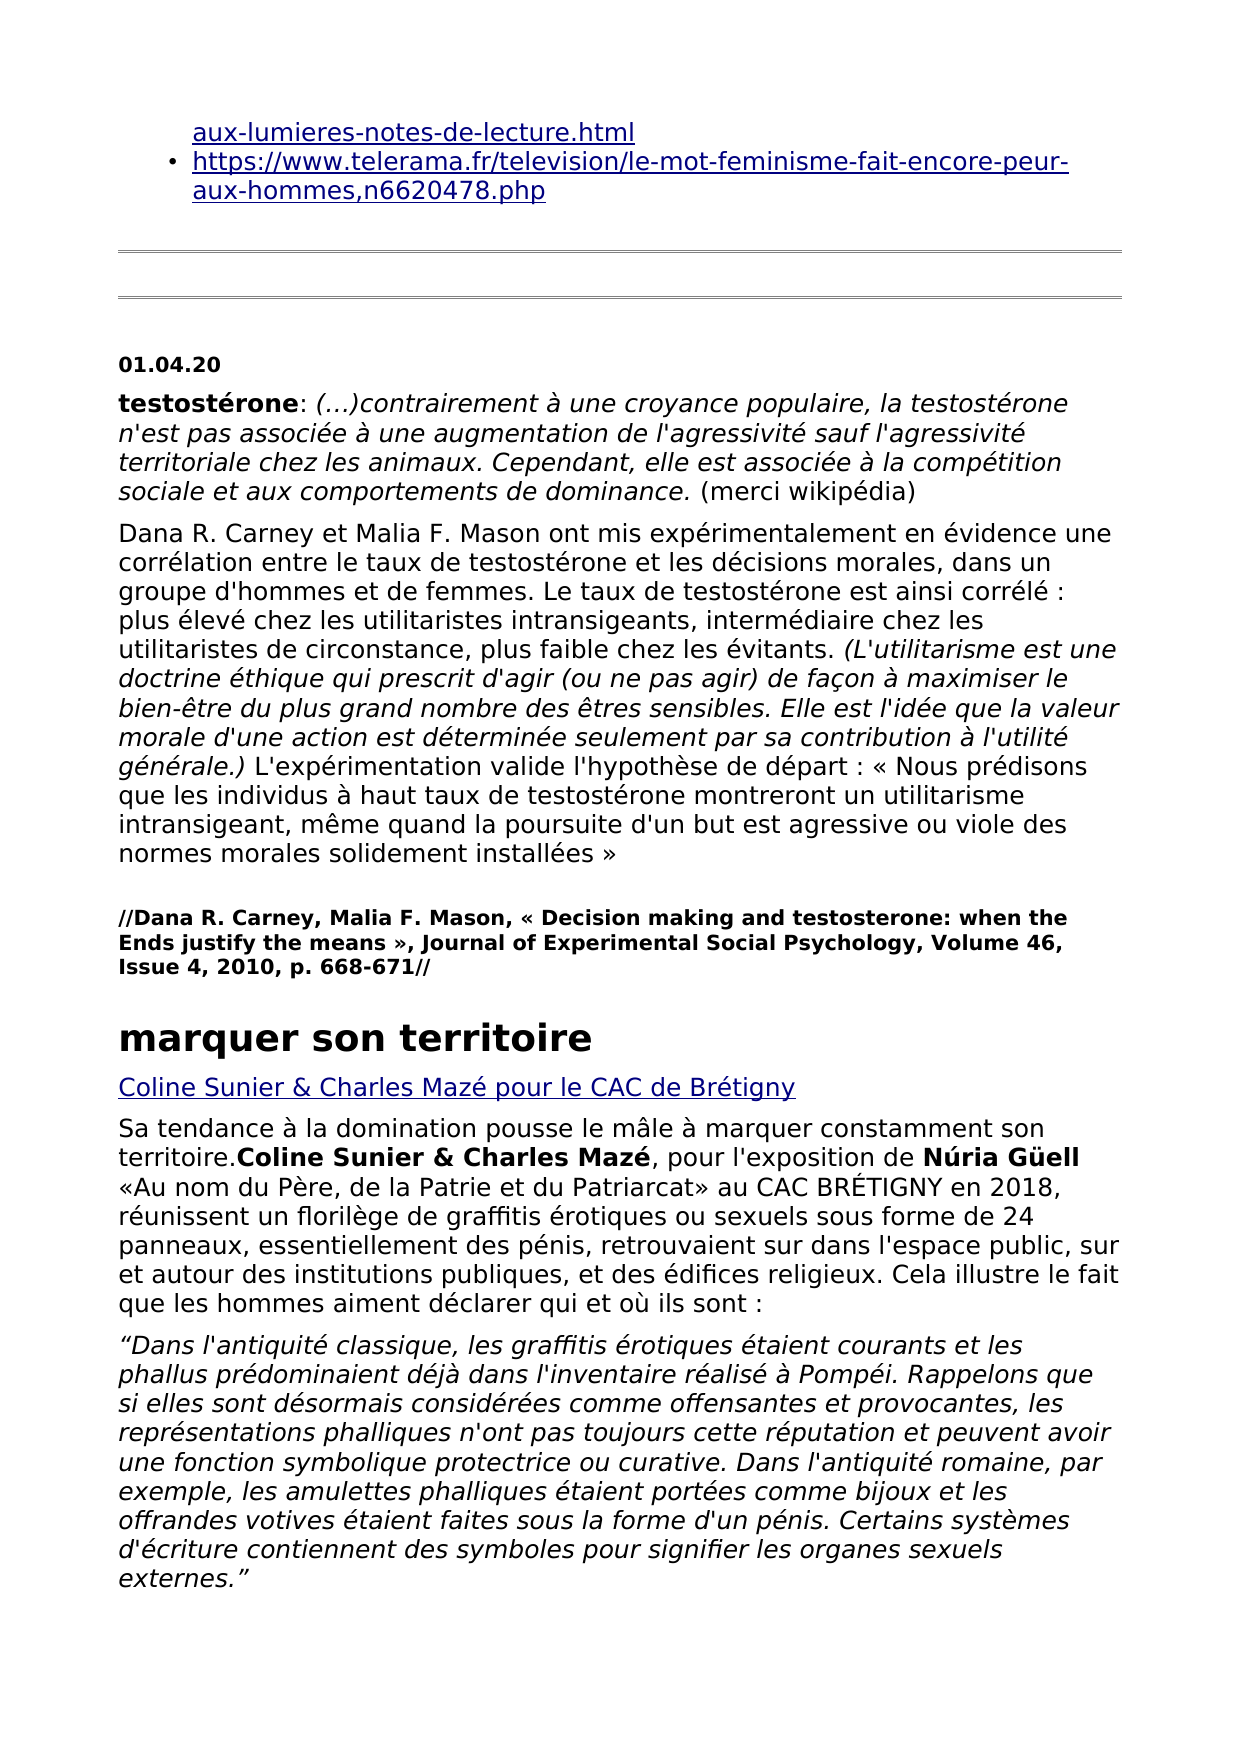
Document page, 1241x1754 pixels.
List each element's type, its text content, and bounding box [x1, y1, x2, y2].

text testostérone: (…)contrairement à une croyance populaire, la testostérone n'est pas associée à une augmentation de l'agressivité sauf l'agressivité territoriale chez les animaux. Cependant, elle est associée à la compétition sociale et aux comportements de dominance. (merci wikipédia) [118, 389, 1122, 506]
text Dana R. Carney et Malia F. Mason ont mis expérimentalement en évidence une corrélation entre le taux de testostérone et les décisions morales, dans un groupe d'hommes et de femmes. Le taux de testostérone est ainsi corrélé : plus élevé chez les utilitaristes intransigeants, intermédiaire chez les utilitaristes de circonstance, plus faible chez les évitants. (L'utilitarisme est une doctrine éthique qui prescrit d'agir (ou ne pas agir) de façon à maximiser le bien-être du plus grand nombre des êtres sensibles. Elle est l'idée que la valeur morale d'une action est déterminée seulement par sa contribution à l'utilité générale.) L'expérimentation valide l'hypothèse de départ : « Nous prédisons que les individus à haut taux de testostérone montreront un utilitarisme intransigeant, même quand la poursuite d'un but est agressive ou viole des normes morales solidement installées » [118, 519, 1122, 869]
list aux-lumieres-notes-de-lecture.html [177, 118, 1122, 147]
subtitle 01.04.20 [118, 353, 1122, 377]
subtitle marquer son territoire [118, 1017, 1122, 1060]
list https://www.telerama.fr/television/le-mot-feminisme-fait-encore-peur-aux-hommes,n6620478.php [177, 147, 1122, 206]
text Sa tendance à la domination pousse le mâle à marquer constamment son territoire.Coline Sunier & Charles Mazé, pour l'exposition de Núria Güell «Au nom du Père, de la Patrie et du Patriarcat» au CAC BRÉTIGNY en 2018, réunissent un florilège de graffitis érotiques ou sexuels sous forme de 24 panneaux, essentiellement des pénis, retrouvaient sur dans l'espace public, sur et autour des institutions publiques, et des édifices religieux. Cela illustre le fait que les hommes aiment déclarer qui et où ils sont : [118, 1114, 1122, 1318]
text “Dans l'antiquité classique, les graffitis érotiques étaient courants et les phallus prédominaient déjà dans l'inventaire réalisé à Pompéi. Rappelons que si elles sont désormais considérées comme offensantes et provocantes, les représentations phalliques n'ont pas toujours cette réputation et peuvent avoir une fonction symbolique protectrice ou curative. Dans l'antiquité romaine, par exemple, les amulettes phalliques étaient portées comme bijoux et les offrandes votives étaient faites sous la forme d'un pénis. Certains systèmes d'écriture contiennent des symboles pour signifier les organes sexuels externes.” [118, 1331, 1122, 1593]
subtitle //Dana R. Carney, Malia F. Mason, « Decision making and testosterone: when the Ends justify the means », Journal of Experimental Social Psychology, Volume 46, Issue 4,‎ 2010, p. 668-671// [118, 906, 1122, 979]
text Coline Sunier & Charles Mazé pour le CAC de Brétigny [118, 1073, 1122, 1102]
